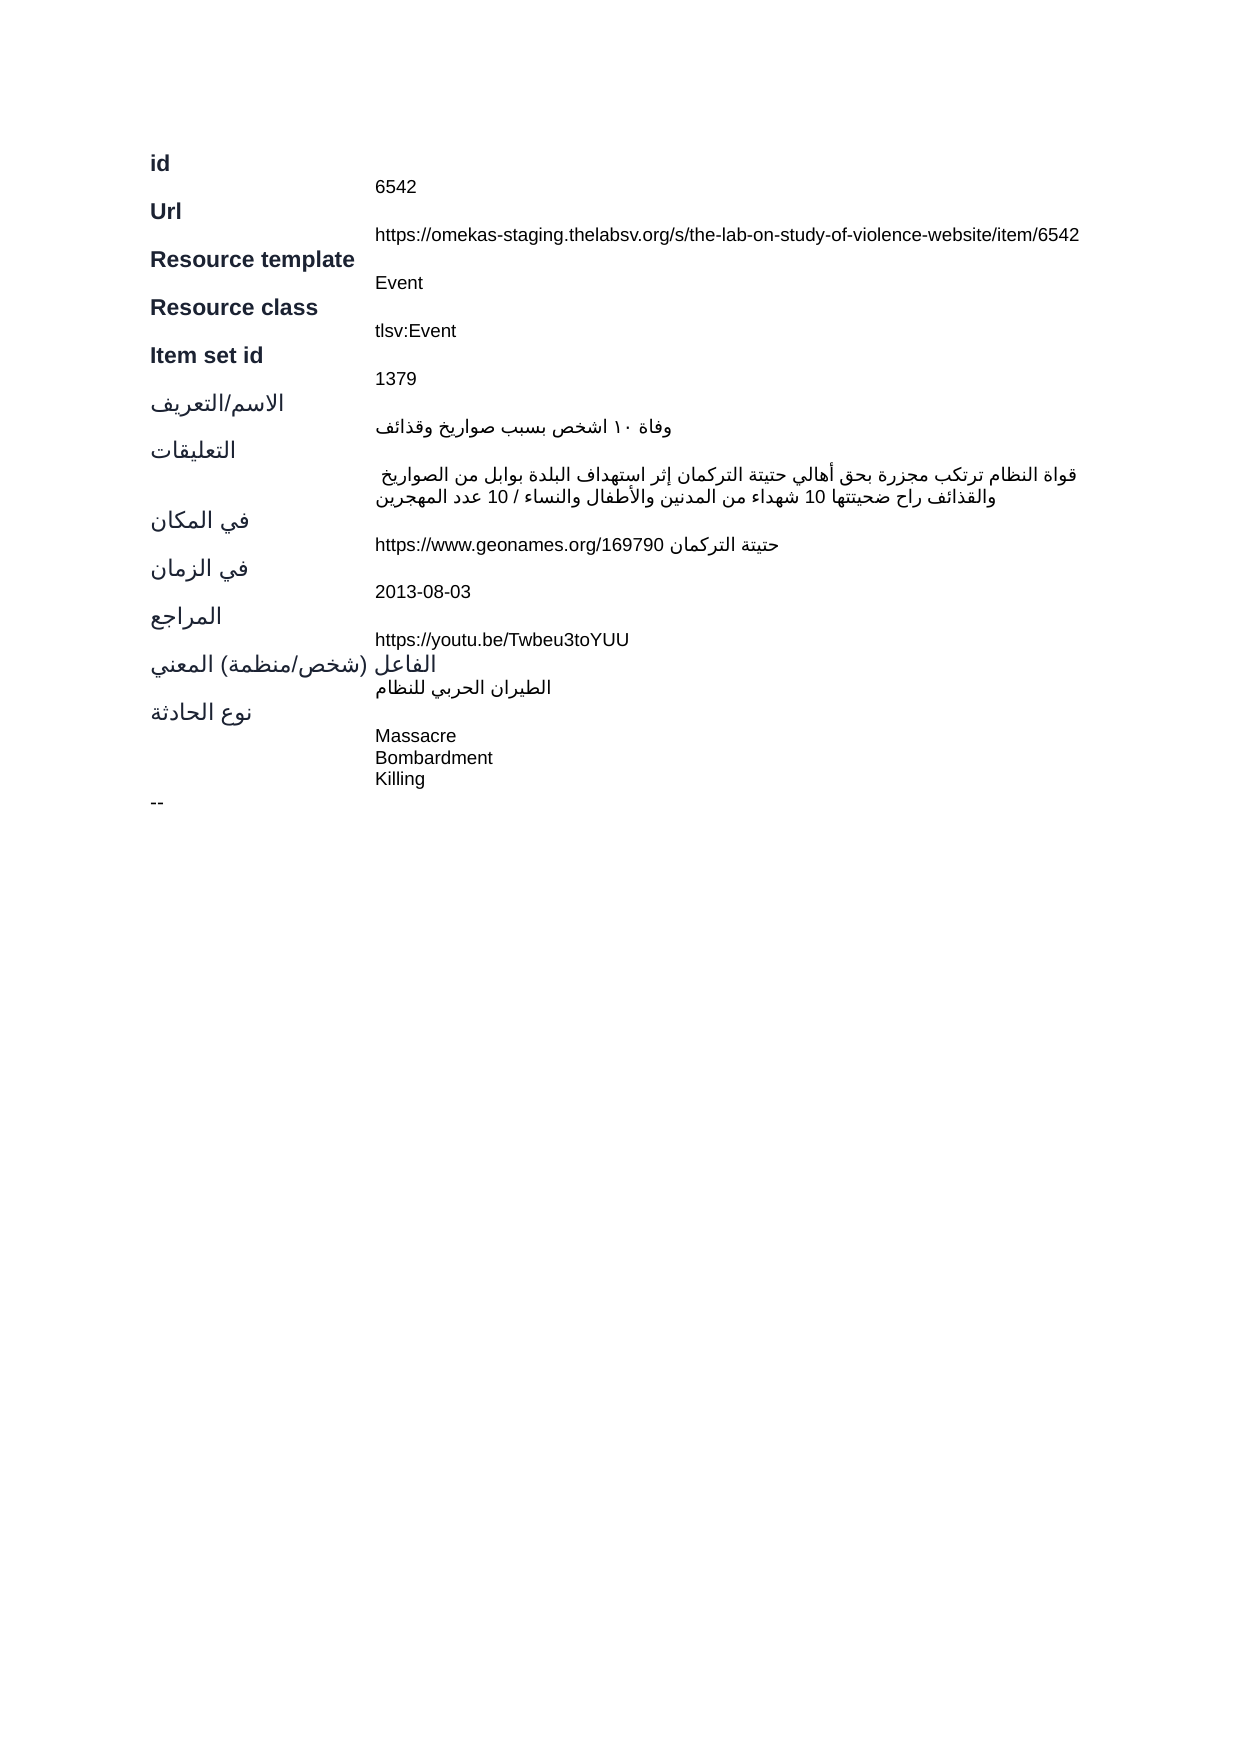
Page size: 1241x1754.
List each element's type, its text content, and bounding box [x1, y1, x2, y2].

text Bombardment [375, 747, 1090, 768]
text https://omekas-staging.thelabsv.org/s/the-lab-on-study-of-violence-website/item/6542 [375, 224, 1090, 246]
text 6542 [375, 176, 1090, 198]
text 2013-08-03 [375, 581, 1090, 603]
text في المكان [150, 507, 1090, 533]
text قواة النظام ترتكب مجزرة بحق أهالي حتيتة التركمان إثر استهداف البلدة بوابل من الصواريخ والقذائف راح ضحيتتها 10 شهداء من المدنين والأطفال والنساء / 10 عدد المهجرين [375, 464, 1090, 507]
text المراجع [150, 603, 1090, 629]
text Item set id [150, 342, 1090, 368]
text Event [375, 272, 1090, 294]
text الفاعل (شخص/منظمة) المعني [150, 651, 1090, 677]
text Resource template [150, 246, 1090, 272]
text https://youtu.be/Twbeu3toYUU [375, 629, 1090, 651]
text الاسم/التعريف [150, 389, 1090, 416]
text id [150, 150, 1090, 176]
text التعليقات [150, 437, 1090, 464]
text Killing [375, 768, 1090, 790]
text Resource class [150, 294, 1090, 320]
text 1379 [375, 368, 1090, 389]
text https://www.geonames.org/169790 حتيتة التركمان [375, 533, 1090, 555]
text Massacre [375, 725, 1090, 747]
text Url [150, 198, 1090, 224]
text -- [150, 790, 1090, 814]
text وفاة ١٠ اشخص بسبب صواريخ وقذائف [375, 416, 1090, 437]
text نوع الحادثة [150, 699, 1090, 725]
text في الزمان [150, 555, 1090, 581]
text الطيران الحربي للنظام [375, 677, 1090, 699]
text tlsv:Event [375, 320, 1090, 342]
